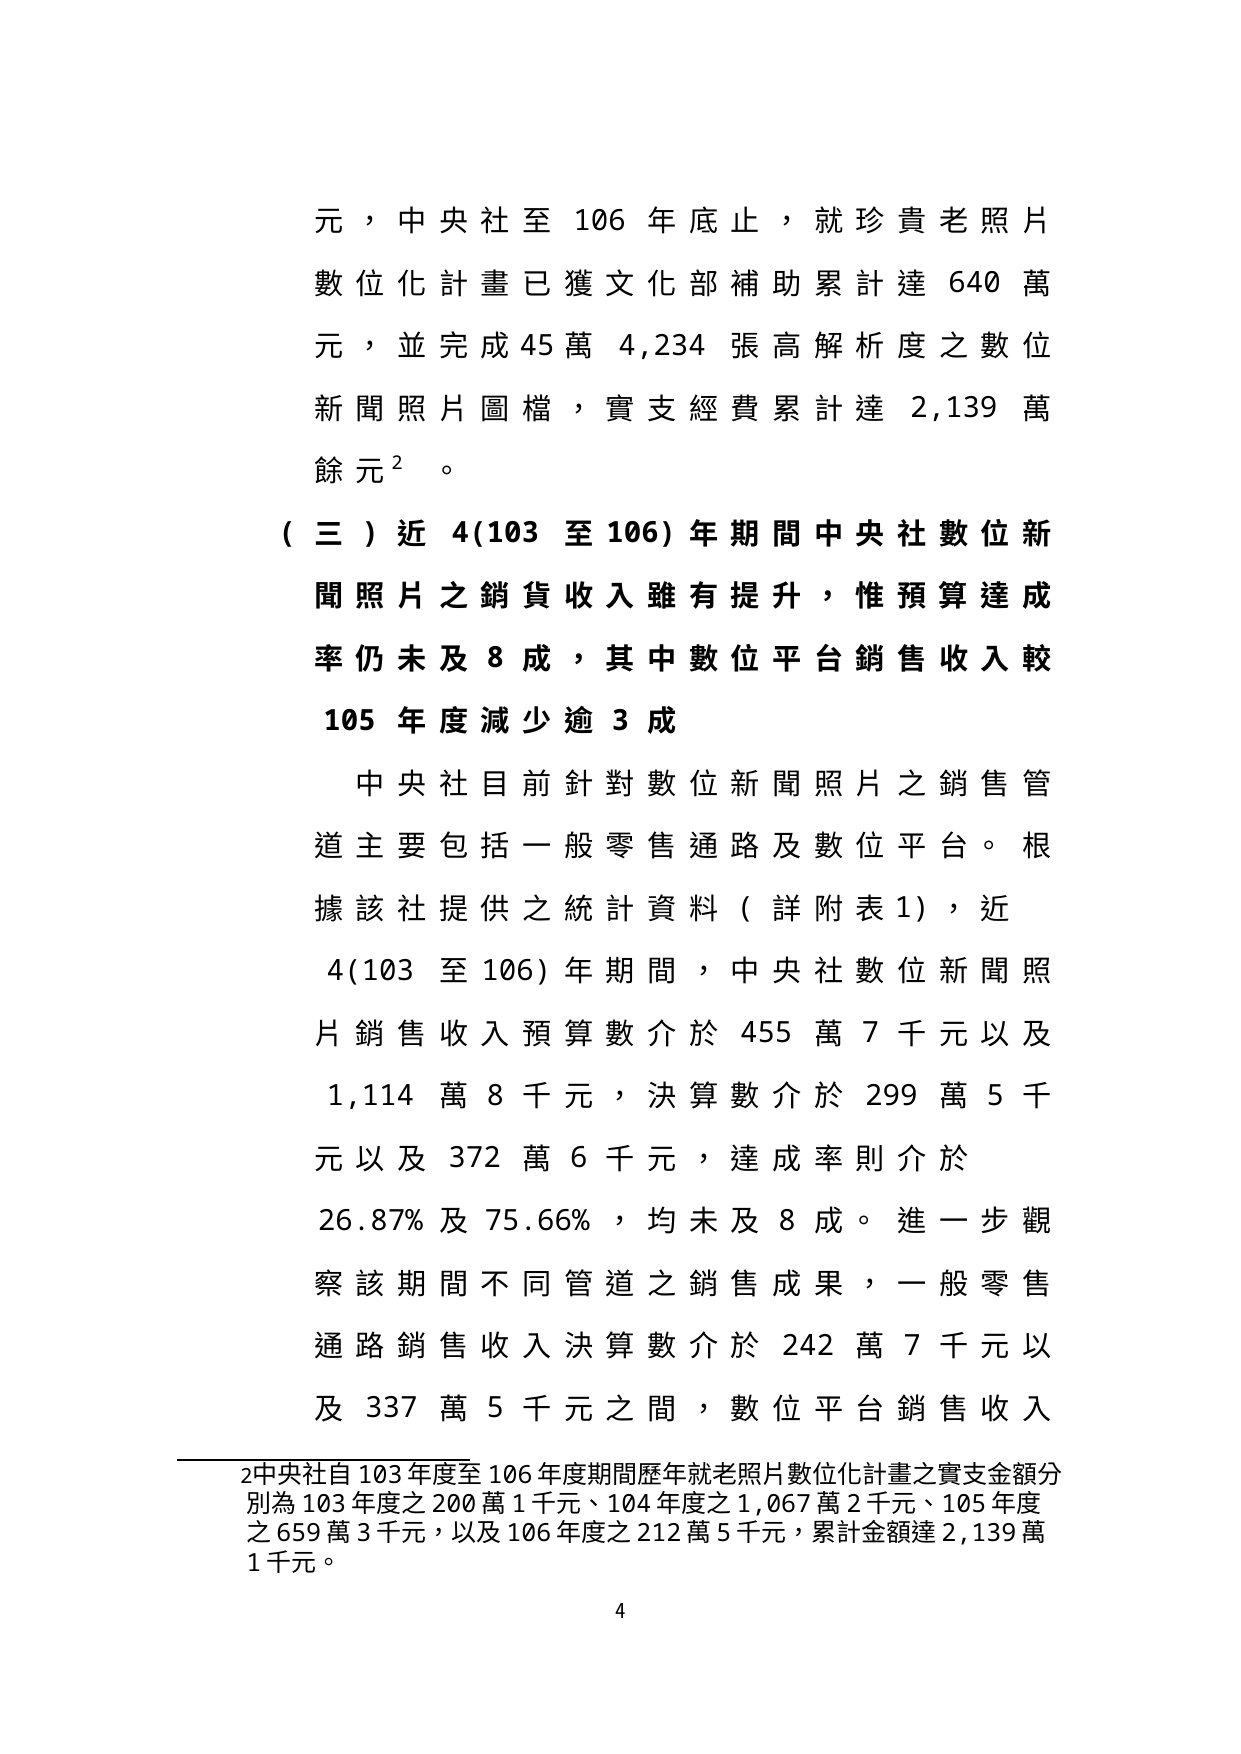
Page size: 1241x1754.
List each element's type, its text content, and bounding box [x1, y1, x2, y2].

text (三)近4(103至106)年期間中央社數位新聞照片之銷貨收入雖有提升，惟預算達成率仍未及8成，其中數位平台銷售收入較105年度減少逾3成 [242, 490, 1058, 740]
text 中央社自103年度至106年度期間歷年就老照片數位化計畫之實支金額分別為103年度之200萬1千元、104年度之1,067萬2千元、105年度之659萬3千元，以及106年度之212萬5千元，累計金額達2,139萬1千元。 [240, 1460, 1063, 1577]
text 元，中央社至106年底止，就珍貴老照片數位化計畫已獲文化部補助累計達640萬元，並完成45萬4,234張高解析度之數位新聞照片圖檔，實支經費累計達2,139萬餘元。 [271, 177, 1058, 490]
text 中央社目前針對數位新聞照片之銷售管道主要包括一般零售通路及數位平台。根據該社提供之統計資料(詳附表1)，近4(103至106)年期間，中央社數位新聞照片銷售收入預算數介於455萬7千元以及1,114萬8千元，決算數介於299萬5千元以及372萬6千元，達成率則介於26.87%及75.66%，均未及8成。進一步觀察該期間不同管道之銷售成果，一般零售通路銷售收入決算數介於242萬7千元以及337萬5千元之間，數位平台銷售收入 [271, 740, 1058, 1427]
